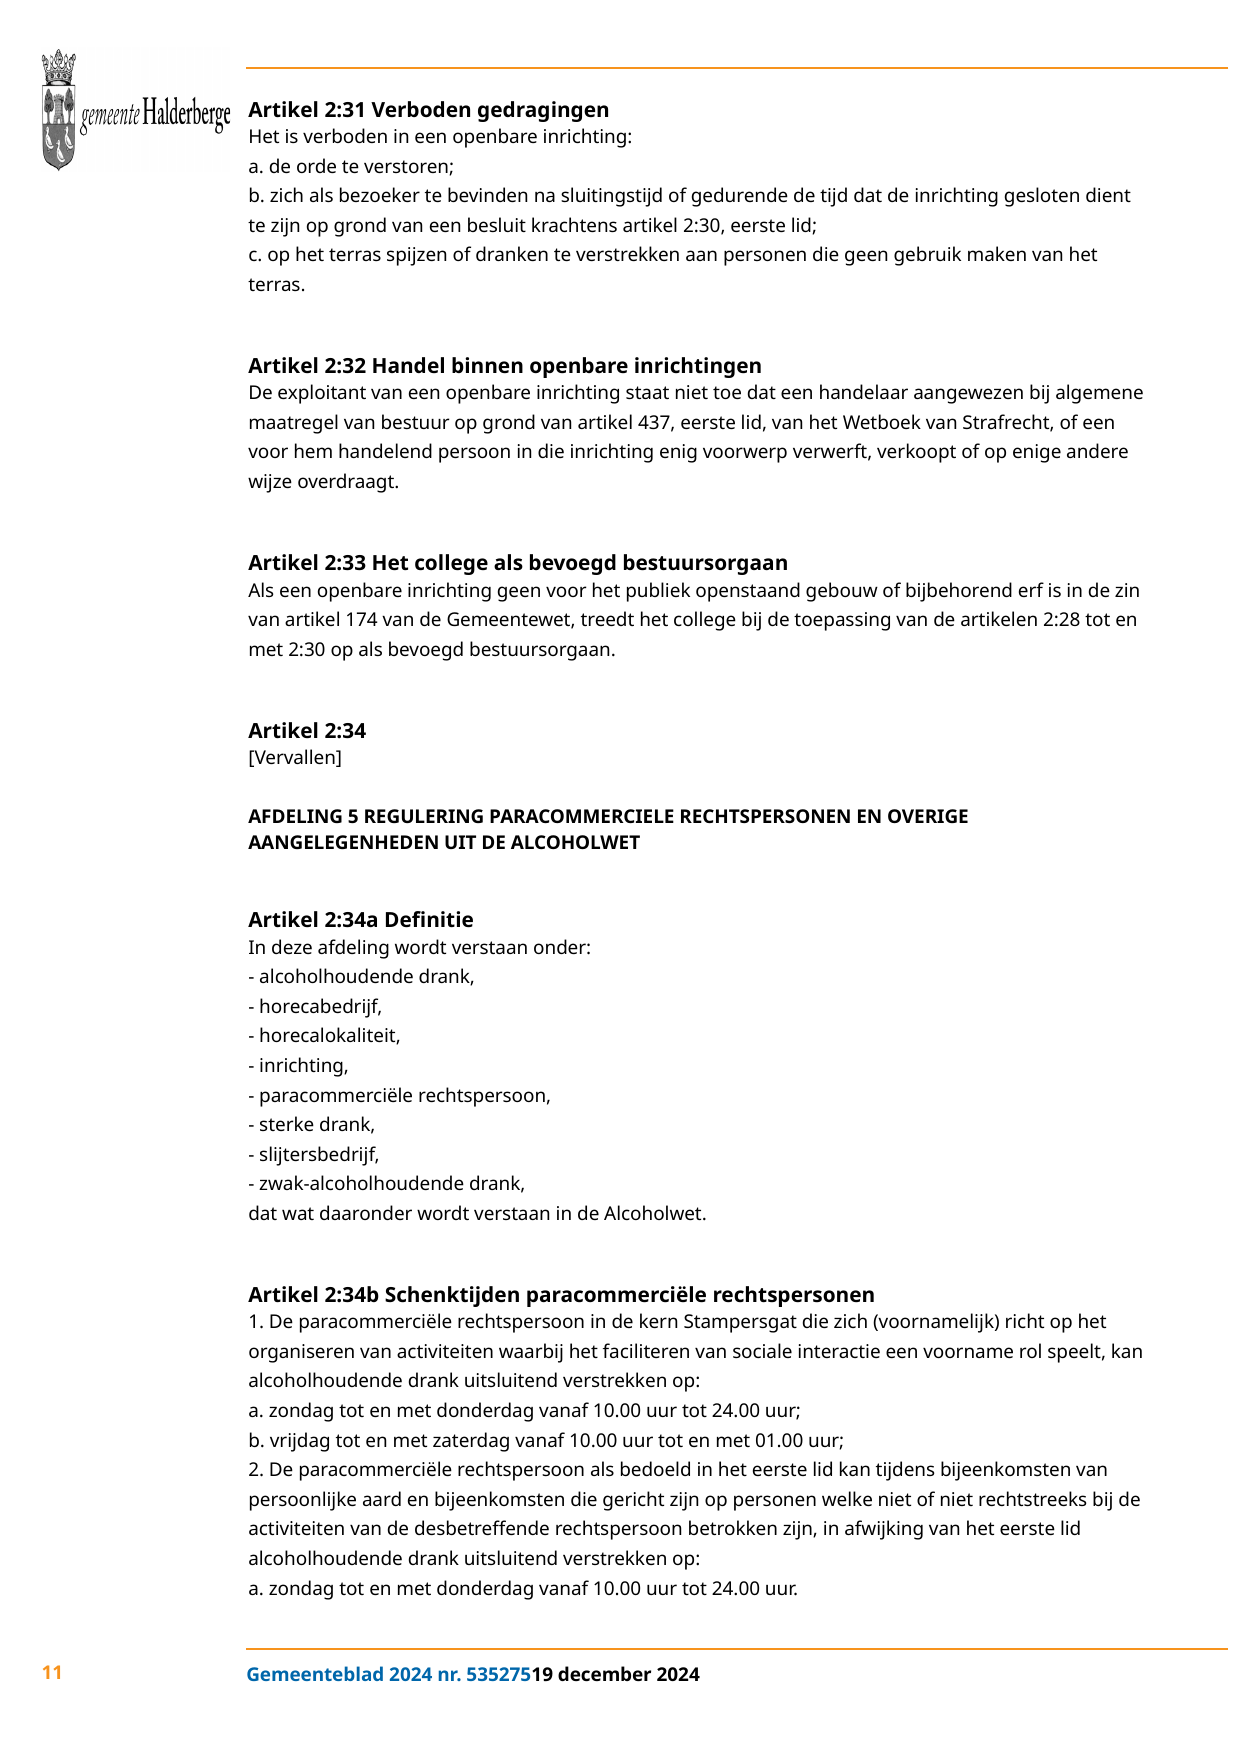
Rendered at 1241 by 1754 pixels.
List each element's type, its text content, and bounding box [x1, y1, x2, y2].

text Als een openbare inrichting geen voor het publiek openstaand gebouw of bijbehorend erf is in de zin van artikel 174 van de Gemeentewet, treedt het college bij de toepassing van de artikelen 2:28 tot en met 2:30 op als bevoegd bestuursorgaan. [248, 577, 1152, 662]
text AFDELING 5 REGULERING PARACOMMERCIELE RECHTSPERSONEN EN OVERIGE AANGELEGENHEDEN UIT DE ALCOHOLWET [248, 803, 1152, 855]
text - paracommerciële rechtspersoon, [248, 1082, 1152, 1107]
text c. op het terras spijzen of dranken te verstrekken aan personen die geen gebruik maken van het terras. [248, 242, 1152, 297]
text Artikel 2:34a Definitie [248, 905, 1152, 934]
text a. zondag tot en met donderdag vanaf 10.00 uur tot 24.00 uur. [248, 1575, 1152, 1601]
text Artikel 2:34b Schenktijden paracommerciële rechtspersonen [248, 1280, 1152, 1308]
picture [41, 47, 231, 172]
text a. zondag tot en met donderdag vanaf 10.00 uur tot 24.00 uur; [248, 1397, 1152, 1423]
text dat wat daaronder wordt verstaan in de Alcoholwet. [248, 1200, 1152, 1226]
text Het is verboden in een openbare inrichting: [248, 123, 1152, 149]
text - inrichting, [248, 1052, 1152, 1078]
text Artikel 2:33 Het college als bevoegd bestuursorgaan [248, 548, 1152, 577]
text - alcoholhoudende drank, [248, 963, 1152, 989]
text a. de orde te verstoren; [248, 153, 1152, 178]
text - horecabedrijf, [248, 993, 1152, 1019]
text - zwak-alcoholhoudende drank, [248, 1171, 1152, 1196]
text De exploitant van een openbare inrichting staat niet toe dat een handelaar aangewezen bij algemene maatregel van bestuur op grond van artikel 437, eerste lid, van het Wetboek van Strafrecht, of een voor hem handelend persoon in die inrichting enig voorwerp verwerft, verkoopt of op enige andere wijze overdraagt. [248, 379, 1152, 494]
text b. zich als bezoeker te bevinden na sluitingstijd of gedurende de tijd dat de inrichting gesloten dient te zijn op grond van een besluit krachtens artikel 2:30, eerste lid; [248, 182, 1152, 238]
text - sterke drank, [248, 1111, 1152, 1137]
text 1. De paracommerciële rechtspersoon in de kern Stampersgat die zich (voornamelijk) richt op het organiseren van activiteiten waarbij het faciliteren van sociale interactie een voorname rol speelt, kan alcoholhoudende drank uitsluitend verstrekken op: [248, 1308, 1152, 1393]
text [Vervallen] [248, 744, 1152, 770]
text 2. De paracommerciële rechtspersoon als bedoeld in het eerste lid kan tijdens bijeenkomsten van persoonlijke aard en bijeenkomsten die gericht zijn op personen welke niet of niet rechtstreeks bij de activiteiten van de desbetreffende rechtspersoon betrokken zijn, in afwijking van het eerste lid alcoholhoudende drank uitsluitend verstrekken op: [248, 1456, 1152, 1571]
text - slijtersbedrijf, [248, 1141, 1152, 1167]
text Artikel 2:31 Verboden gedragingen [248, 95, 1152, 123]
text b. vrijdag tot en met zaterdag vanaf 10.00 uur tot en met 01.00 uur; [248, 1427, 1152, 1453]
text Artikel 2:34 [248, 716, 1152, 744]
text Artikel 2:32 Handel binnen openbare inrichtingen [248, 351, 1152, 379]
text - horecalokaliteit, [248, 1023, 1152, 1048]
text In deze afdeling wordt verstaan onder: [248, 934, 1152, 959]
